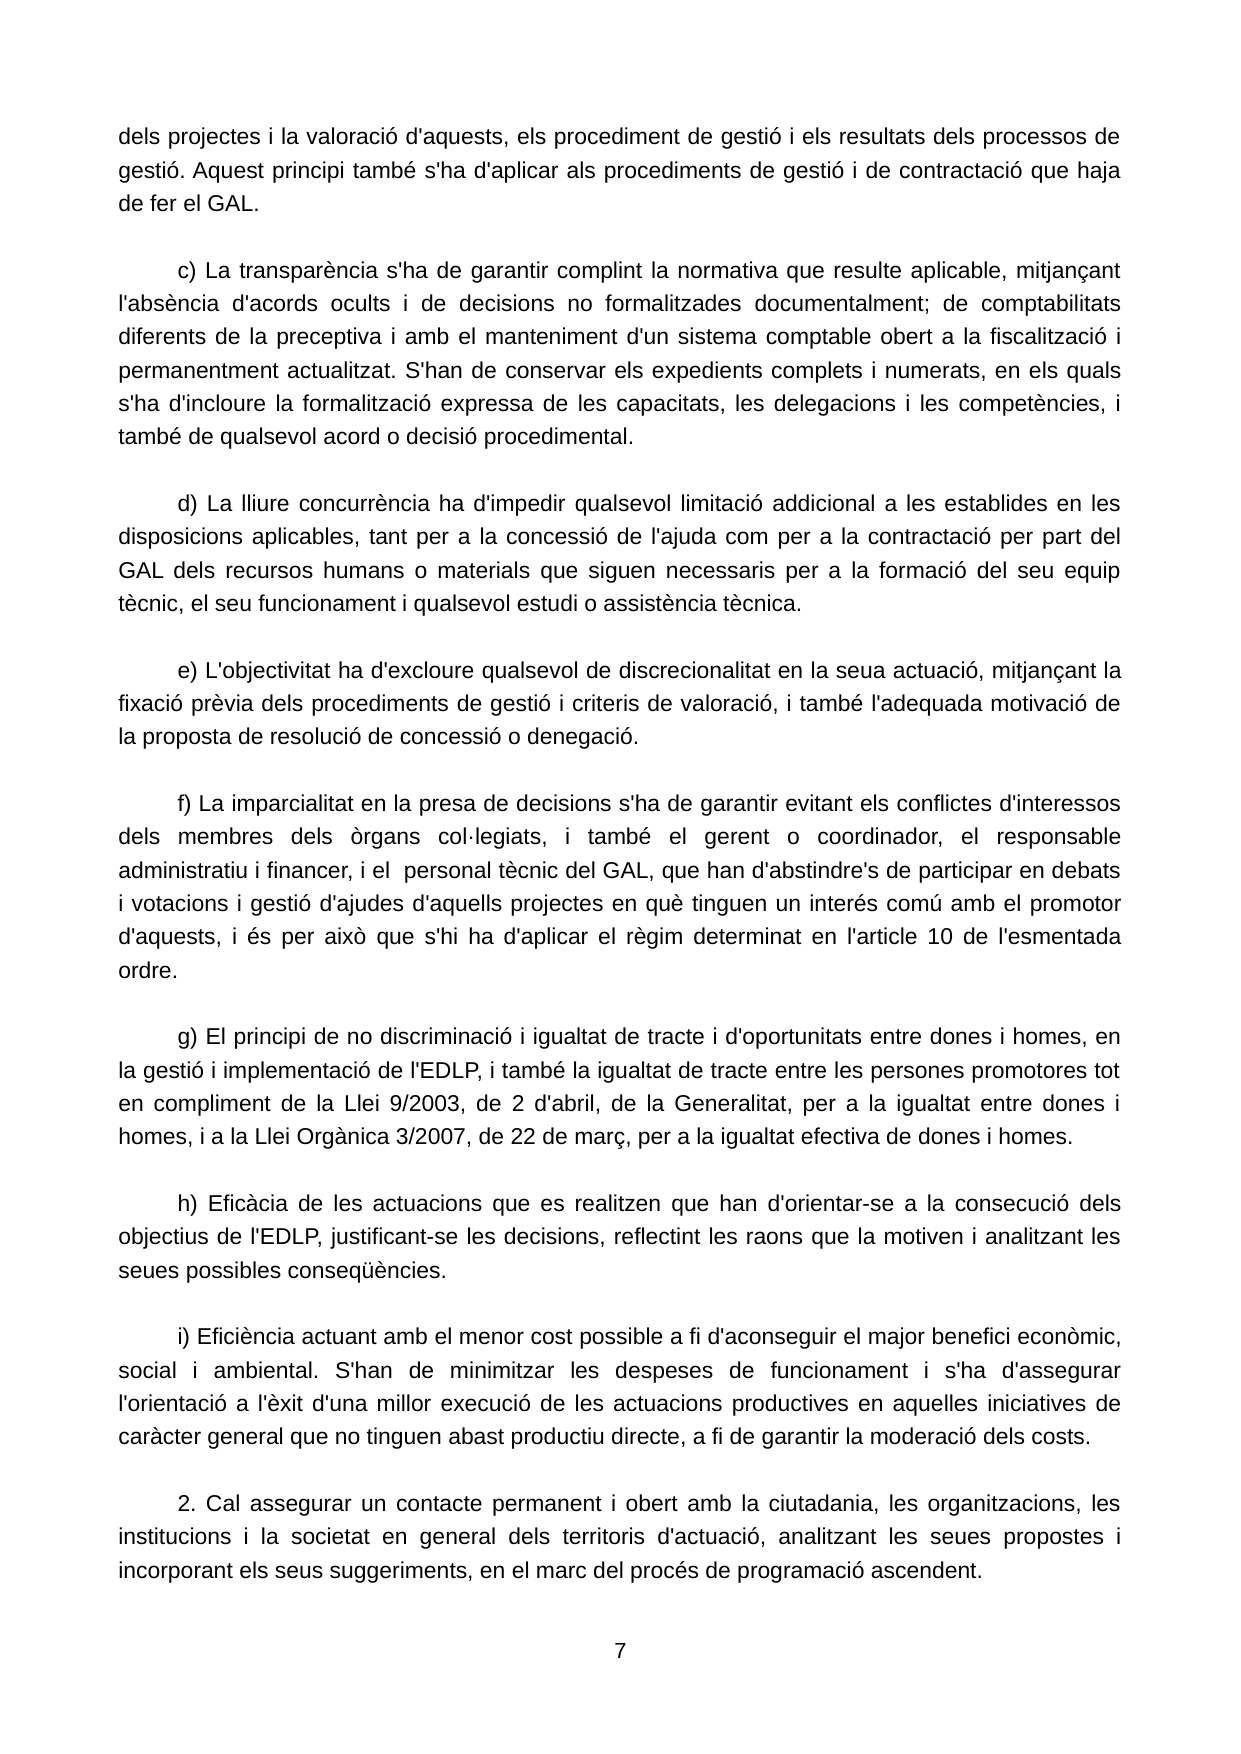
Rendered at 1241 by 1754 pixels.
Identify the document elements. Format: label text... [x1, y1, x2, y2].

text c) La transparència s'ha de garantir complint la normativa que resulte aplicable, mitjançant l'absència d'acords ocults i de decisions no formalitzades documentalment; de comptabilitats diferents de la preceptiva i amb el manteniment d'un sistema comptable obert a la fiscalització i permanentment actualitzat. S'han de conservar els expedients complets i numerats, en els quals s'ha d'incloure la formalització expressa de les capacitats, les delegacions i les competències, i també de qualsevol acord o decisió procedimental. [118, 251, 1122, 451]
text d) La lliure concurrència ha d'impedir qualsevol limitació addicional a les establides en les disposicions aplicables, tant per a la concessió de l'ajuda com per a la contractació per part del GAL dels recursos humans o materials que siguen necessaris per a la formació del seu equip tècnic, el seu funcionament i qualsevol estudi o assistència tècnica. [118, 485, 1122, 618]
text 2. Cal assegurar un contacte permanent i obert amb la ciutadania, les organitzacions, les institucions i la societat en general dels territoris d'actuació, analitzant les seues propostes i incorporant els seus suggeriments, en el marc del procés de programació ascendent. [118, 1485, 1122, 1585]
text e) L'objectivitat ha d'excloure qualsevol de discrecionalitat en la seua actuació, mitjançant la fixació prèvia dels procediments de gestió i criteris de valoració, i també l'adequada motivació de la proposta de resolució de concessió o denegació. [118, 651, 1122, 751]
text dels projectes i la valoració d'aquests, els procediment de gestió i els resultats dels processos de gestió. Aquest principi també s'ha d'aplicar als procediments de gestió i de contractació que haja de fer el GAL. [118, 118, 1122, 218]
text i) Eficiència actuant amb el menor cost possible a fi d'aconseguir el major benefici econòmic, social i ambiental. S'han de minimitzar les despeses de funcionament i s'ha d'assegurar l'orientació a l'èxit d'una millor execució de les actuacions productives en aquelles iniciatives de caràcter general que no tinguen abast productiu directe, a fi de garantir la moderació dels costs. [118, 1318, 1122, 1451]
text f) La imparcialitat en la presa de decisions s'ha de garantir evitant els conflictes d'interessos dels membres dels òrgans col·legiats, i també el gerent o coordinador, el responsable administratiu i financer, i el personal tècnic del GAL, que han d'abstindre's de participar en debats i votacions i gestió d'ajudes d'aquells projectes en què tinguen un interés comú amb el promotor d'aquests, i és per això que s'hi ha d'aplicar el règim determinat en l'article 10 de l'esmentada ordre. [118, 785, 1122, 985]
text g) El principi de no discriminació i igualtat de tracte i d'oportunitats entre dones i homes, en la gestió i implementació de l'EDLP, i també la igualtat de tracte entre les persones promotores tot en compliment de la Llei 9/2003, de 2 d'abril, de la Generalitat, per a la igualtat entre dones i homes, i a la Llei Orgànica 3/2007, de 22 de març, per a la igualtat efectiva de dones i homes. [118, 1018, 1122, 1151]
text h) Eficàcia de les actuacions que es realitzen que han d'orientar-se a la consecució dels objectius de l'EDLP, justificant-se les decisions, reflectint les raons que la motiven i analitzant les seues possibles conseqüències. [118, 1185, 1122, 1285]
